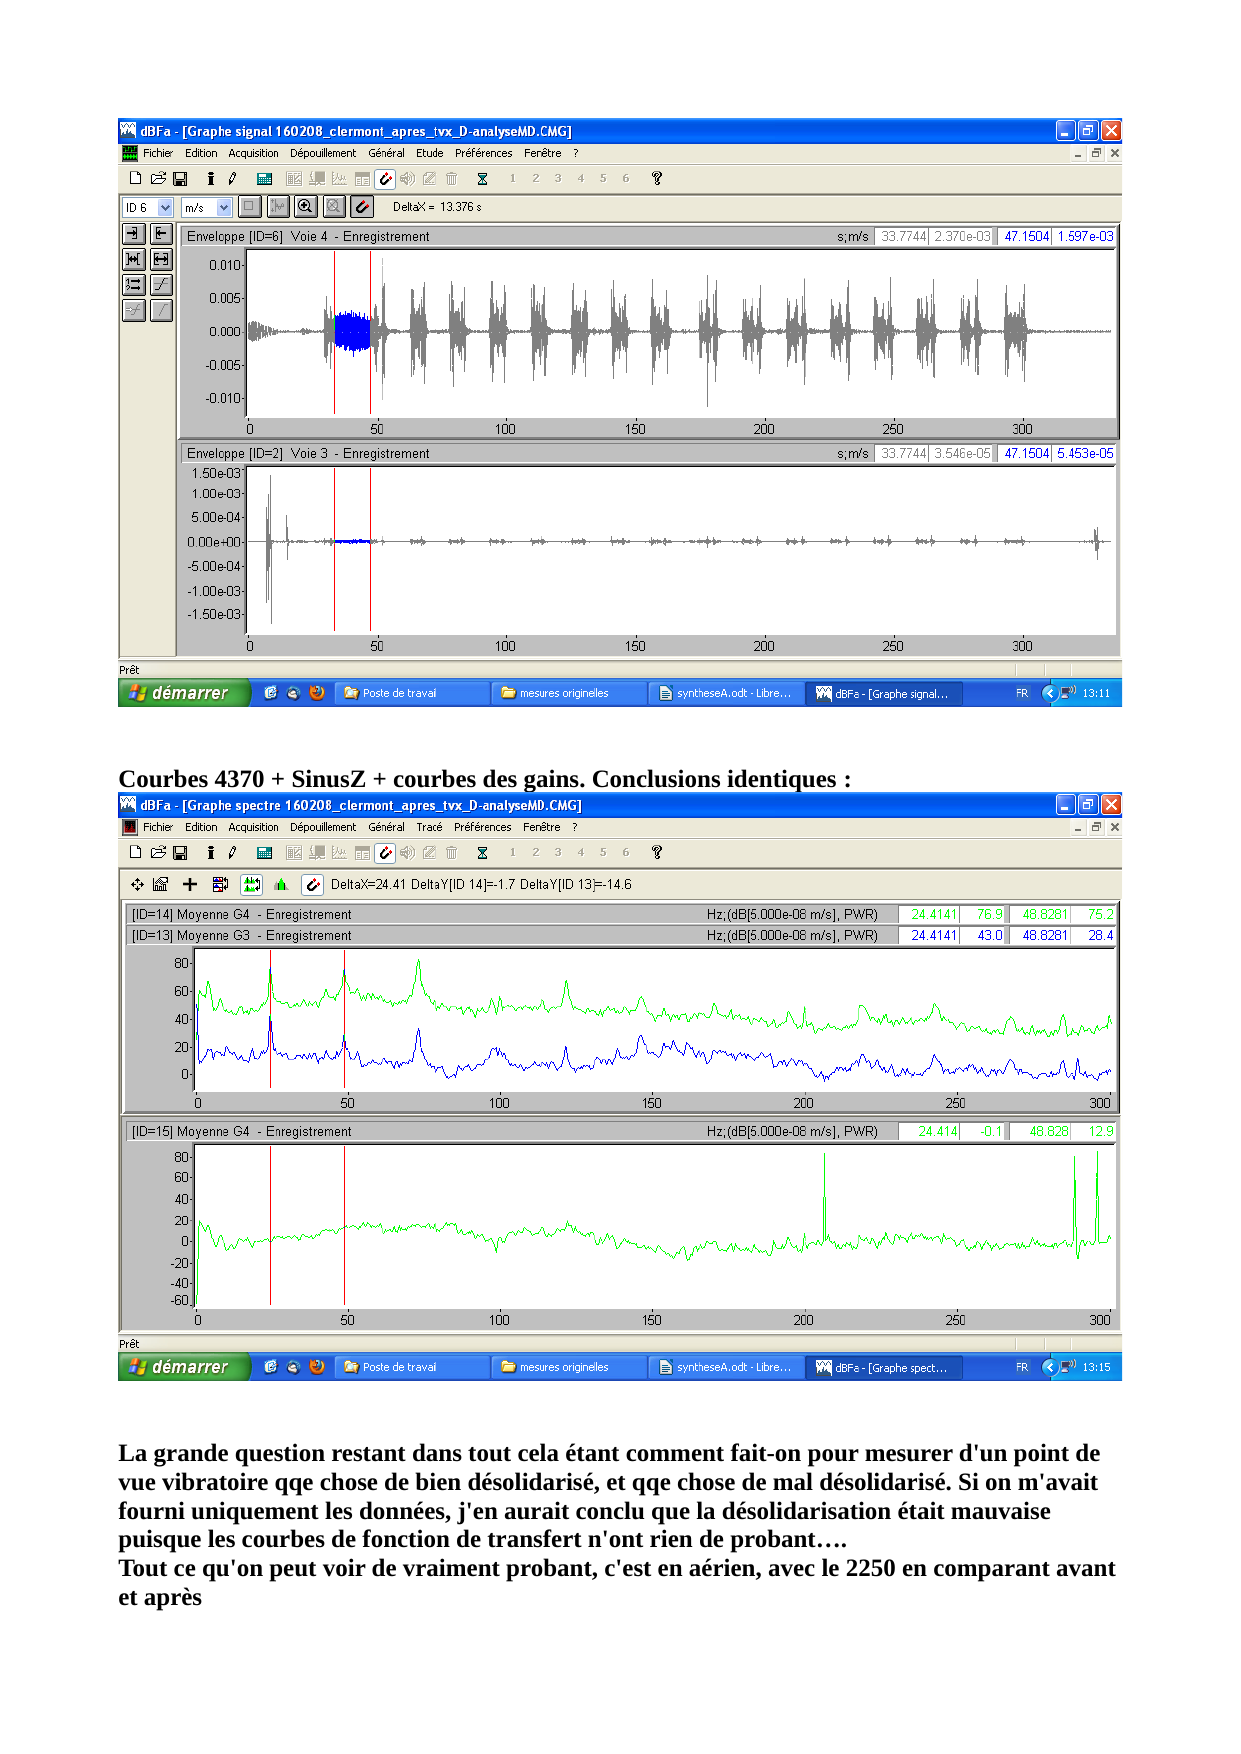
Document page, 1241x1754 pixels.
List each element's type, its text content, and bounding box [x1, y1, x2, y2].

picture [118, 792, 1123, 1381]
text Tout ce qu'on peut voir de vraiment probant, c'est en aérien, avec le 2250 en comparant avant et après [118, 1553, 1122, 1611]
text Courbes 4370 + SinusZ + courbes des gains. Conclusions identiques : [118, 764, 1122, 792]
text La grande question restant dans tout cela étant comment fait-on pour mesurer d'un point de vue vibratoire qqe chose de bien désolidarisé, et qqe chose de mal désolidarisé. Si on m'avait fourni uniquement les données, j'en aurait conclu que la désolidarisation était mauvaise puisque les courbes de fonction de transfert n'ont rien de probant…. [118, 1438, 1122, 1553]
picture [118, 118, 1123, 707]
